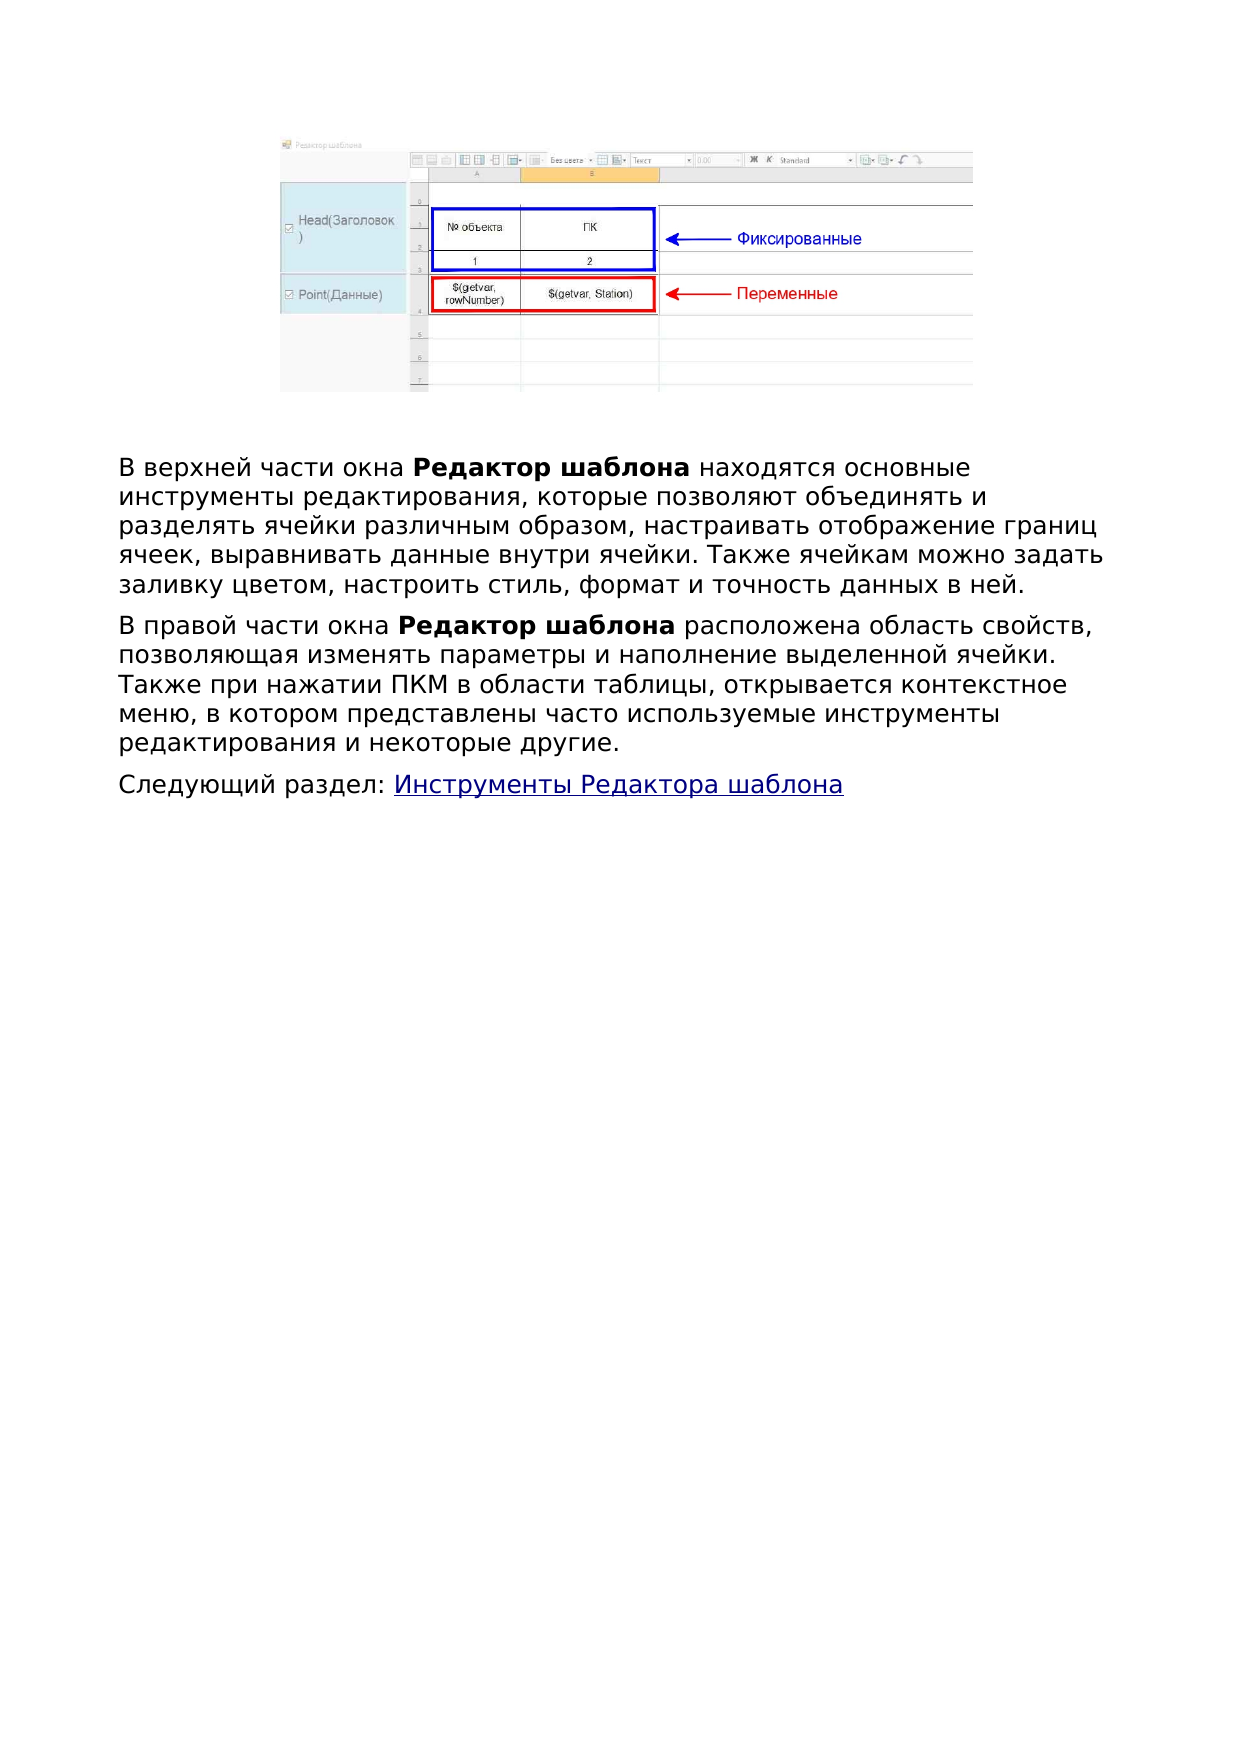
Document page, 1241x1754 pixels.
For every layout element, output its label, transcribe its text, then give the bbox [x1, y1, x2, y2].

text В верхней части окна Редактор шаблона находятся основные инструменты редактирования, которые позволяют объединять и разделять ячейки различным образом, настраивать отображение границ ячеек, выравнивать данные внутри ячейки. Также ячейкам можно задать заливку цветом, настроить стиль, формат и точность данных в ней. [118, 453, 1122, 599]
picture [229, 118, 1011, 412]
text Следующий раздел: Инструменты Редактора шаблона [118, 770, 1122, 799]
text В правой части окна Редактор шаблона расположена область свойств, позволяющая изменять параметры и наполнение выделенной ячейки. Также при нажатии ПКМ в области таблицы, открывается контекстное меню, в котором представлены часто используемые инструменты редактирования и некоторые другие. [118, 612, 1122, 757]
